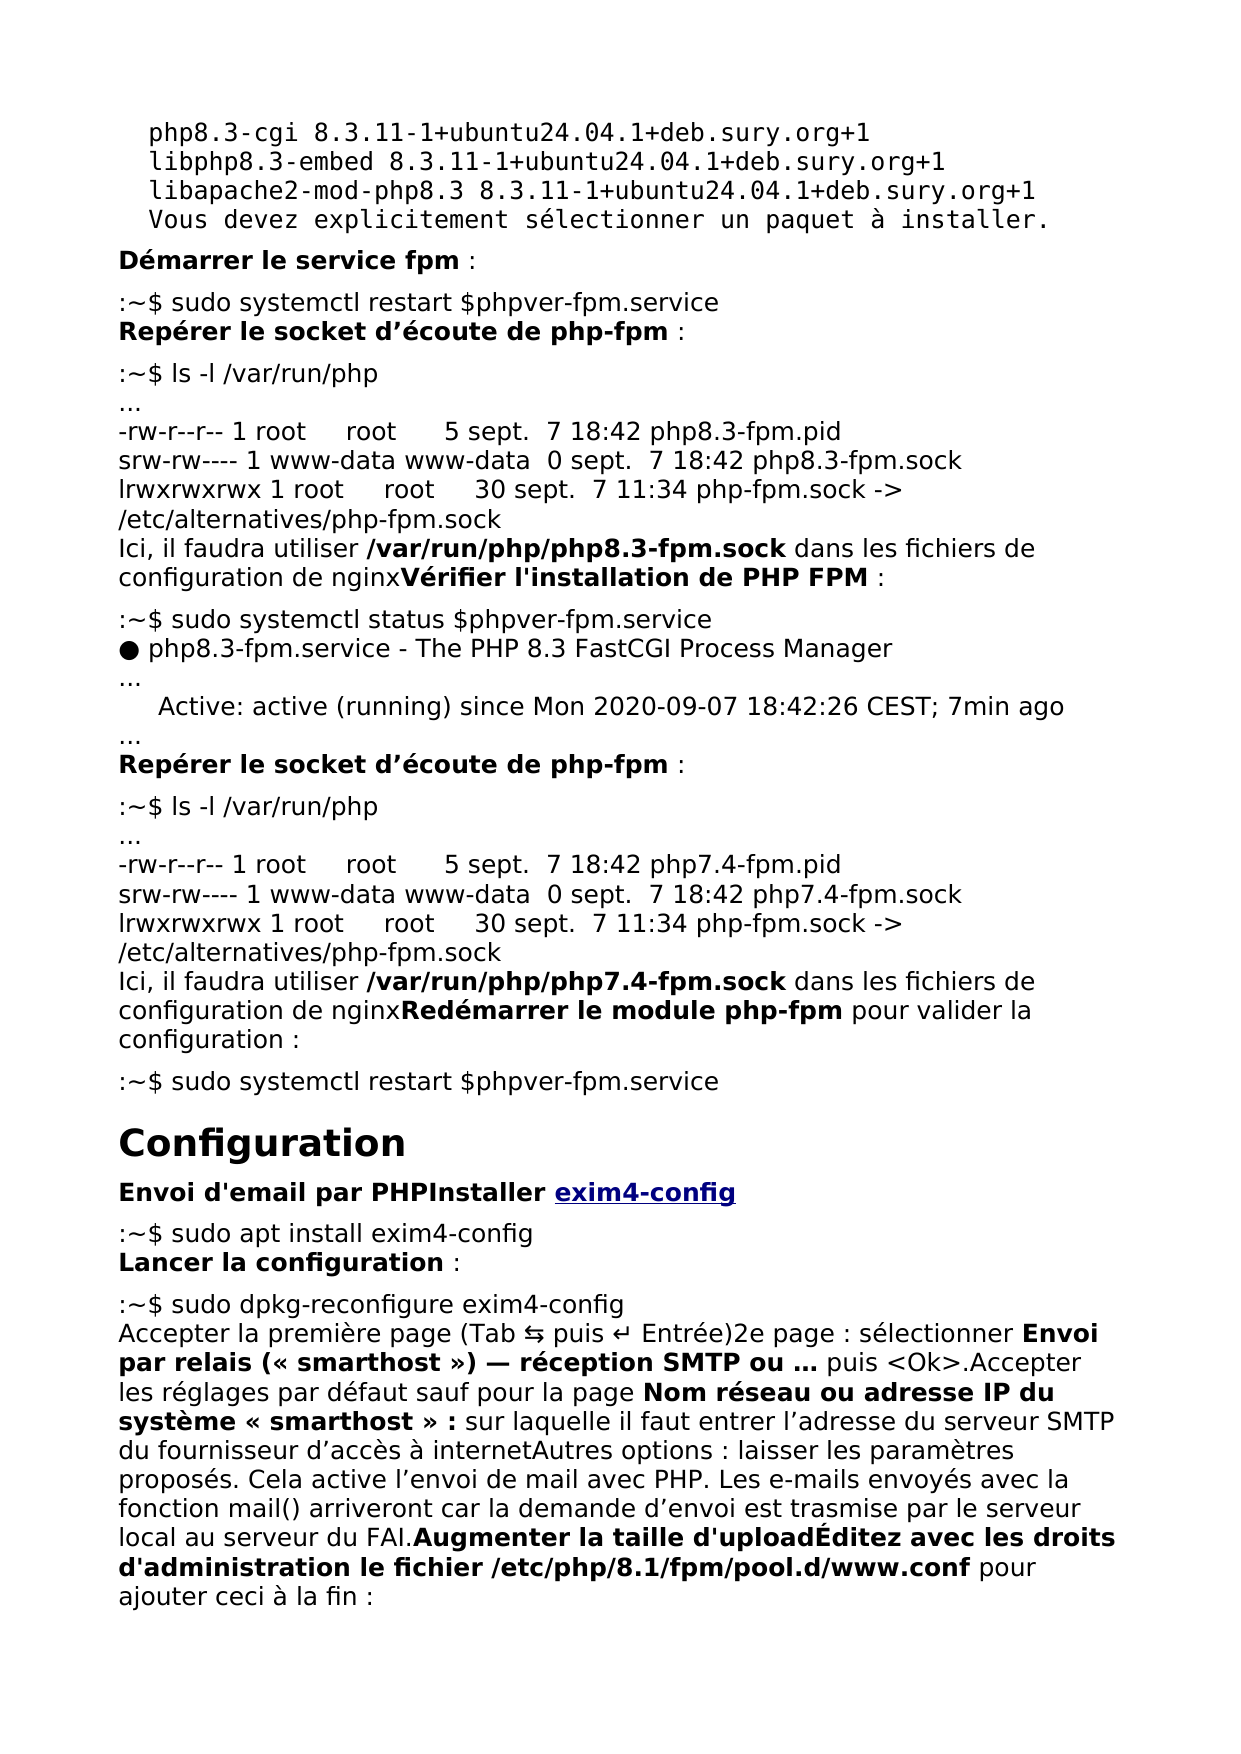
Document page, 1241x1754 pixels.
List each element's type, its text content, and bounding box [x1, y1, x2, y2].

text :~$ sudo apt install exim4-config [118, 1219, 1122, 1248]
text :~$ sudo systemctl status $phpver-fpm.service ● php8.3-fpm.service - The PHP 8.3 FastCGI Process Manager ... Active: active (running) since Mon 2020-09-07 18:42:26 CEST; 7min ago ... [118, 605, 1122, 751]
text :~$ sudo systemctl restart $phpver-fpm.service [118, 288, 1122, 317]
text Repérer le socket d’écoute de php-fpm : [118, 317, 1122, 347]
text Repérer le socket d’écoute de php-fpm : [118, 751, 1122, 780]
text :~$ ls -l /var/run/php ... -rw-r--r-- 1 root root 5 sept. 7 18:42 php7.4-fpm.pid srw-rw---- 1 www-data www-data 0 sept. 7 18:42 php7.4-fpm.sock lrwxrwxrwx 1 root root 30 sept. 7 11:34 php-fpm.sock -> /etc/alternatives/php-fpm.sock [118, 792, 1122, 967]
text Envoi d'email par PHPInstaller exim4-config [118, 1178, 1122, 1207]
text Accepter la première page (Tab ⇆ puis ↵ Entrée)2e page : sélectionner Envoi par relais (« smarthost ») — réception SMTP ou … puis <Ok>.Accepter les réglages par défaut sauf pour la page Nom réseau ou adresse IP du système « smarthost » : sur laquelle il faut entrer l’adresse du serveur SMTP du fournisseur d’accès à internetAutres options : laisser les paramètres proposés. Cela active l’envoi de mail avec PHP. Les e-mails envoyés avec la fonction mail() arriveront car la demande d’envoi est trasmise par le serveur local au serveur du FAI.Augmenter la taille d'uploadÉditez avec les droits d'administration le fichier /etc/php/8.1/fpm/pool.d/www.conf pour ajouter ceci à la fin : [118, 1319, 1122, 1611]
text :~$ sudo systemctl restart $phpver-fpm.service [118, 1067, 1122, 1097]
text Ici, il faudra utiliser /var/run/php/php8.3-fpm.sock dans les fichiers de configuration de nginxVérifier l'installation de PHP FPM : [118, 534, 1122, 592]
text Ici, il faudra utiliser /var/run/php/php7.4-fpm.sock dans les fichiers de configuration de nginxRedémarrer le module php-fpm pour valider la configuration : [118, 967, 1122, 1055]
text :~$ ls -l /var/run/php ... -rw-r--r-- 1 root root 5 sept. 7 18:42 php8.3-fpm.pid srw-rw---- 1 www-data www-data 0 sept. 7 18:42 php8.3-fpm.sock lrwxrwxrwx 1 root root 30 sept. 7 11:34 php-fpm.sock -> /etc/alternatives/php-fpm.sock [118, 359, 1122, 534]
text php8.3-cgi 8.3.11-1+ubuntu24.04.1+deb.sury.org+1 libphp8.3-embed 8.3.11-1+ubuntu24.04.1+deb.sury.org+1 libapache2-mod-php8.3 8.3.11-1+ubuntu24.04.1+deb.sury.org+1 Vous devez explicitement sélectionner un paquet à installer. [118, 118, 1122, 235]
subtitle Configuration [118, 1122, 1122, 1165]
text :~$ sudo dpkg-reconfigure exim4-config [118, 1290, 1122, 1319]
text Démarrer le service fpm : [118, 247, 1122, 276]
text Lancer la configuration : [118, 1248, 1122, 1278]
